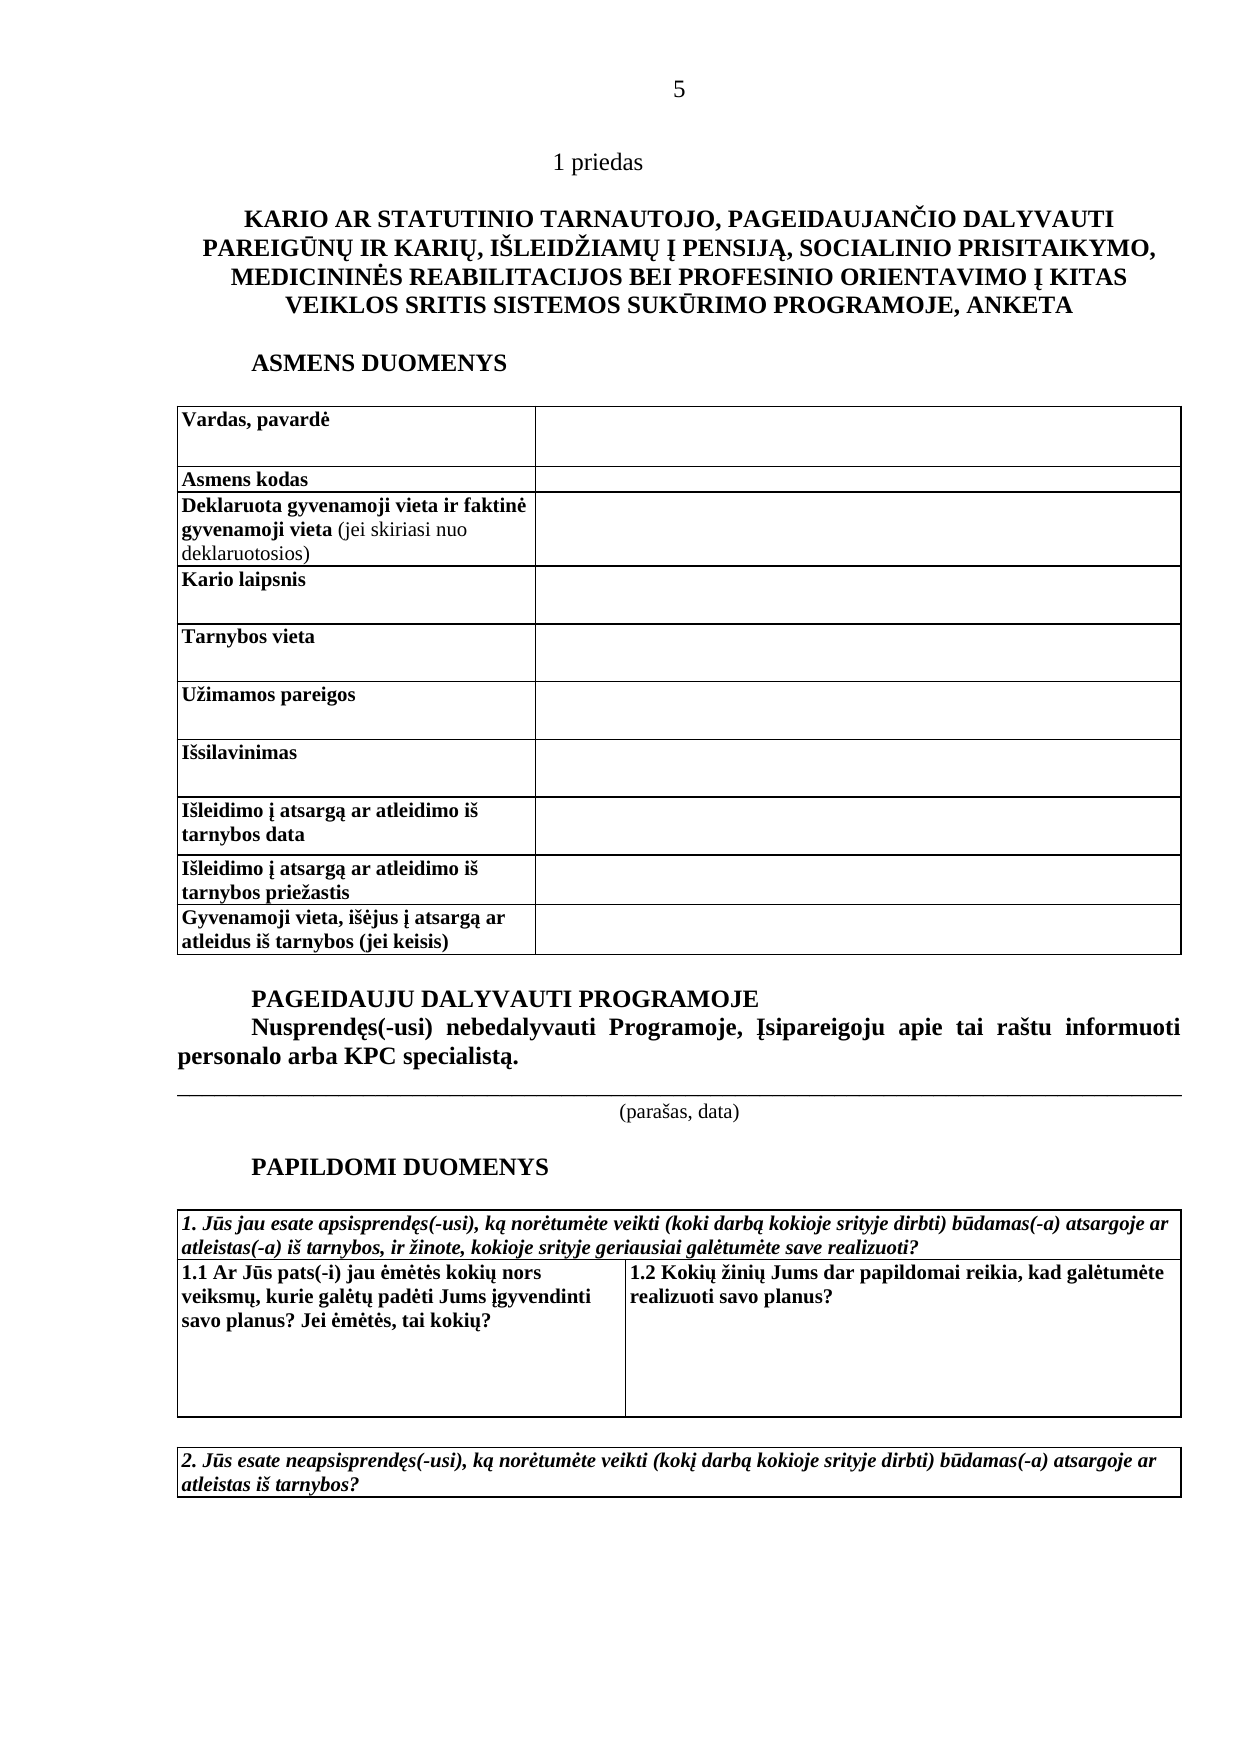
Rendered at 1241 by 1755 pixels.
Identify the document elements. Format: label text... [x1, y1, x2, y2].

table_cell 1.1 Ar Jūs pats(-i) jau ėmėtės kokių nors veiksmų, kurie galėtų padėti Jums įgyvendinti savo planus? Jei ėmėtės, tai kokių? [178, 1260, 625, 1416]
text PAPILDOMI DUOMENYS [177, 1152, 1181, 1180]
table_cell [536, 467, 540, 491]
table_cell [536, 682, 1180, 738]
table_cell [536, 493, 1180, 565]
table_cell [536, 798, 1180, 854]
table_header Vardas, pavardė [178, 407, 535, 466]
table_cell Išleidimo į atsargą ar atleidimo iš tarnybos data [178, 798, 535, 854]
table_cell Išsilavinimas [178, 740, 535, 796]
text 1 priedas [177, 118, 1181, 176]
table_cell [536, 740, 1180, 796]
text Nusprendęs(-usi) nebedalyvauti Programoje, Įsipareigoju apie tai raštu informuoti personalo arba KPC specialistą. [177, 1012, 1181, 1070]
table_cell [536, 567, 1180, 623]
table_cell Užimamos pareigos [178, 682, 535, 738]
table_cell Tarnybos vieta [178, 625, 535, 681]
text ASMENS DUOMENYS [177, 348, 1181, 377]
table_cell 1.2 Kokių žinių Jums dar papildomai reikia, kad galėtumėte realizuoti savo planus? [626, 1260, 1180, 1416]
table_header [536, 407, 1180, 466]
text KARIO AR STATUTINIO TARNAUTOJO, PAGEIDAUJANČIO DALYVAUTI PAREIGŪNŲ IR KARIŲ, IŠLEIDŽIAMŲ Į PENSIJĄ, SOCIALINIO PRISITAIKYMO, MEDICININĖS REABILITACIJOS BEI PROFESINIO ORIENTAVIMO Į KITAS VEIKLOS SRITIS SISTEMOS SUKŪRIMO PROGRAMOJE, ANKETA [177, 204, 1181, 319]
table_cell [536, 625, 1180, 681]
table_cell [536, 905, 1180, 953]
text PAGEIDAUJU DALYVAUTI PROGRAMOJE [177, 984, 1181, 1012]
text (parašas, data) [177, 1099, 1181, 1123]
table_cell Kario laipsnis [178, 567, 535, 623]
table_cell [536, 856, 1180, 904]
